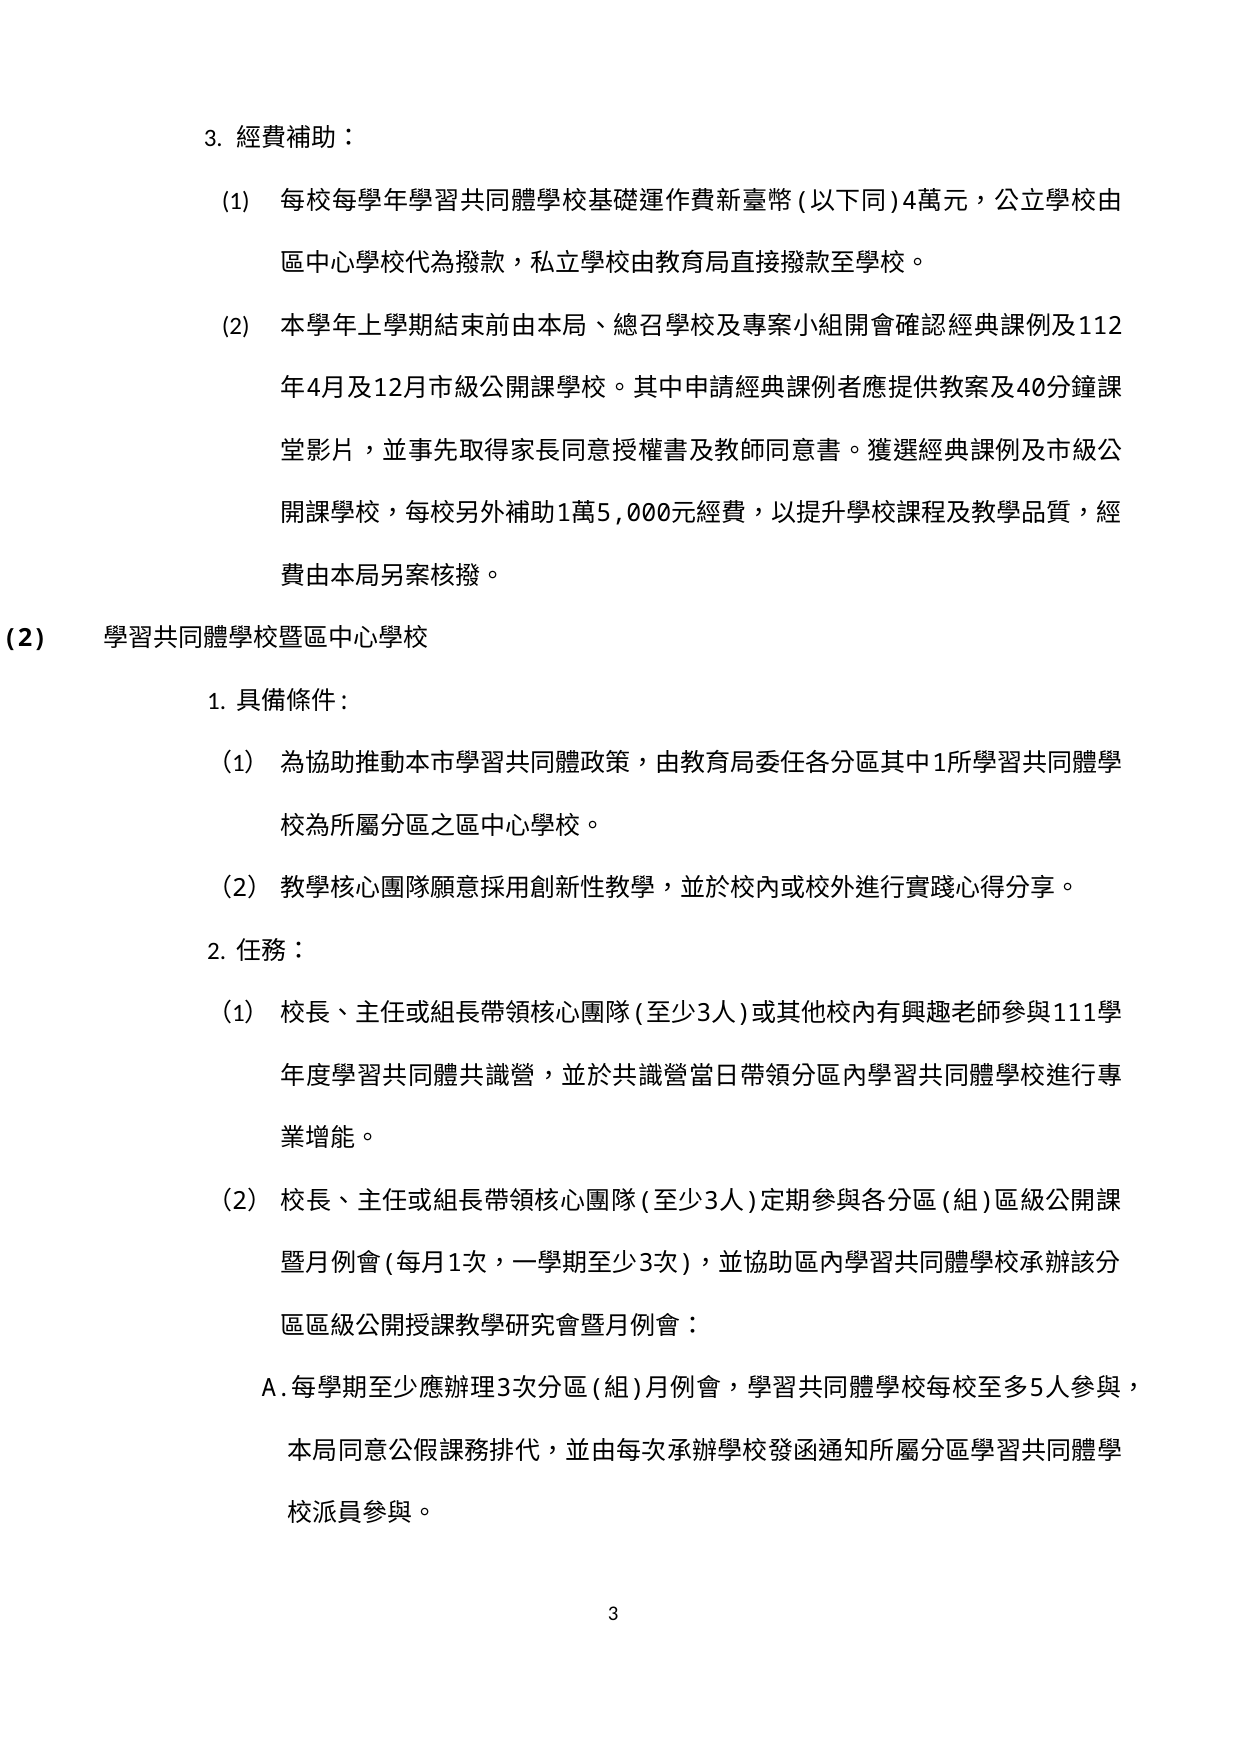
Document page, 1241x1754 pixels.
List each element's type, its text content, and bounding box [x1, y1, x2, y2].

list 學習共同體學校暨區中心學校 [2, 594, 1122, 657]
list 任務： [207, 907, 1122, 969]
list 校長、主任或組長帶領核心團隊(至少3人)定期參與各分區(組)區級公開課暨月例會(每月1次，一學期至少3次)，並協助區內學習共同體學校承辦該分區區級公開授課教學研究會暨月例會： [207, 1157, 1122, 1344]
text A.每學期至少應辦理3次分區(組)月例會，學習共同體學校每校至多5人參與，本局同意公假課務排代，並由每次承辦學校發函通知所屬分區學習共同體學校派員參與。 [261, 1344, 1122, 1532]
list 每校每學年學習共同體學校基礎運作費新臺幣(以下同)4萬元，公立學校由區中心學校代為撥款，私立學校由教育局直接撥款至學校。 [222, 157, 1122, 282]
list 經費補助： [203, 94, 1122, 157]
list 教學核心團隊願意採用創新性教學，並於校內或校外進行實踐心得分享。 [207, 844, 1122, 907]
list 本學年上學期結束前由本局、總召學校及專案小組開會確認經典課例及112年4月及12月市級公開課學校。其中申請經典課例者應提供教案及40分鐘課堂影片，並事先取得家長同意授權書及教師同意書。獲選經典課例及市級公開課學校，每校另外補助1萬5,000元經費，以提升學校課程及教學品質，經費由本局另案核撥。 [222, 282, 1122, 594]
list 為協助推動本市學習共同體政策，由教育局委任各分區其中1所學習共同體學校為所屬分區之區中心學校。 [207, 719, 1122, 844]
list 校長、主任或組長帶領核心團隊(至少3人)或其他校內有興趣老師參與111學年度學習共同體共識營，並於共識營當日帶領分區內學習共同體學校進行專業增能。 [207, 969, 1122, 1157]
list 具備條件: [207, 657, 1122, 719]
